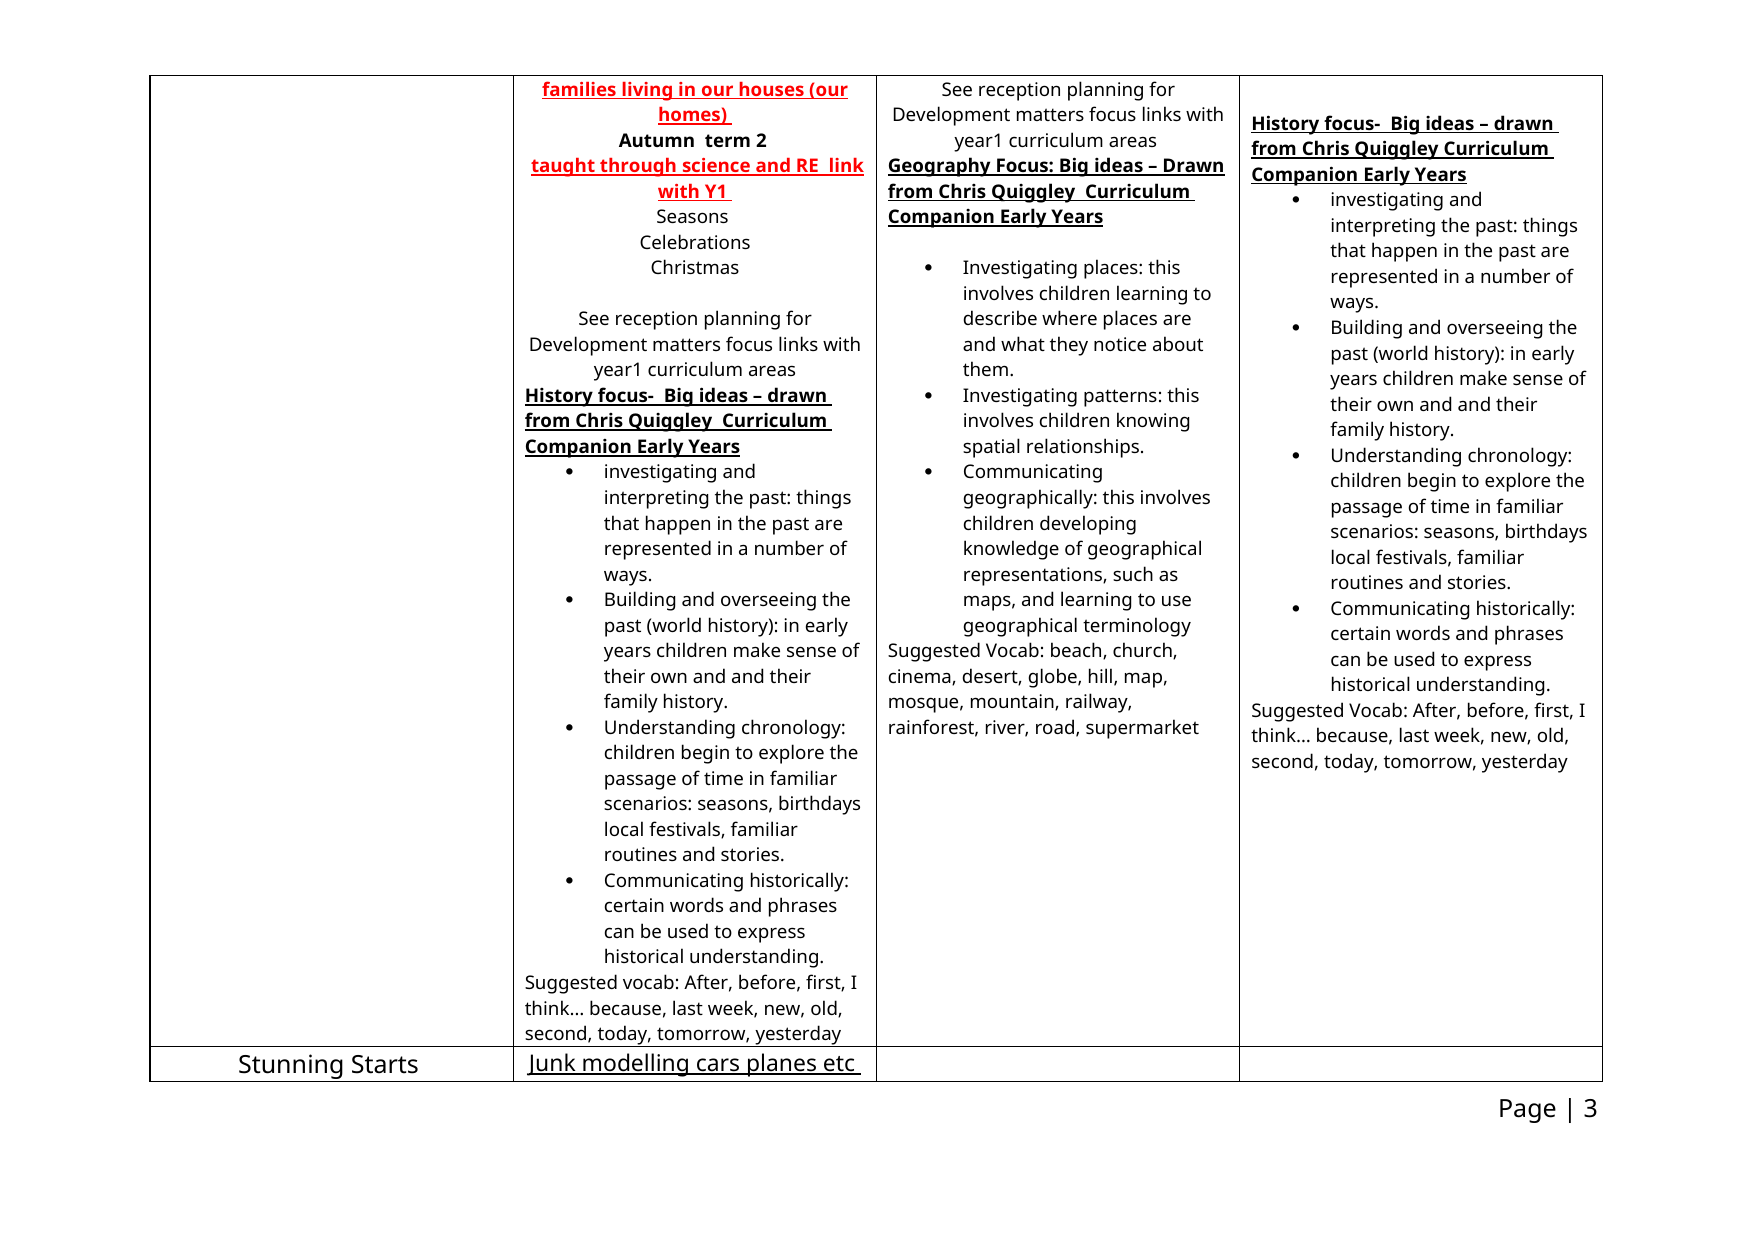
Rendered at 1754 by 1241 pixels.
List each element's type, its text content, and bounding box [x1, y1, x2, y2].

table_cell History focus- Big ideas – drawn from Chris Quiggley Curriculum Companion Early Years investigating and interpreting the past: things that happen in the past are represented in a number of ways. Building and overseeing the past (world history): in early years children make sense of their own and and their family history. Understanding chronology: children begin to explore the passage of time in familiar scenarios: seasons, birthdays local festivals, familiar routines and stories. Communicating historically: certain words and phrases can be used to express historical understanding. Suggested Vocab: After, before, first, I think… because, last week, new, old, second, today, tomorrow, yesterday [1240, 76, 1602, 1046]
table_cell Junk modelling cars planes etc [514, 1047, 876, 1081]
table_cell See reception planning for Development matters focus links with year1 curriculum areas Geography Focus: Big ideas – Drawn from Chris Quiggley Curriculum Companion Early Years Investigating places: this involves children learning to describe where places are and what they notice about them. Investigating patterns: this involves children knowing spatial relationships. Communicating geographically: this involves children developing knowledge of geographical representations, such as maps, and learning to use geographical terminology Suggested Vocab: beach, church, cinema, desert, globe, hill, map, mosque, mountain, railway, rainforest, river, road, supermarket [877, 76, 1239, 1046]
table_cell Stunning Starts [151, 1047, 513, 1081]
table_cell [1240, 1047, 1602, 1081]
table_cell [877, 1047, 1239, 1081]
table_cell [151, 76, 513, 1046]
table_cell families living in our houses (our homes) Autumn term 2 taught through science and RE link with Y1 Seasons Celebrations Christmas See reception planning for Development matters focus links with year1 curriculum areas History focus- Big ideas – drawn from Chris Quiggley Curriculum Companion Early Years investigating and interpreting the past: things that happen in the past are represented in a number of ways. Building and overseeing the past (world history): in early years children make sense of their own and and their family history. Understanding chronology: children begin to explore the passage of time in familiar scenarios: seasons, birthdays local festivals, familiar routines and stories. Communicating historically: certain words and phrases can be used to express historical understanding. Suggested vocab: After, before, first, I think… because, last week, new, old, second, today, tomorrow, yesterday [514, 76, 876, 1046]
